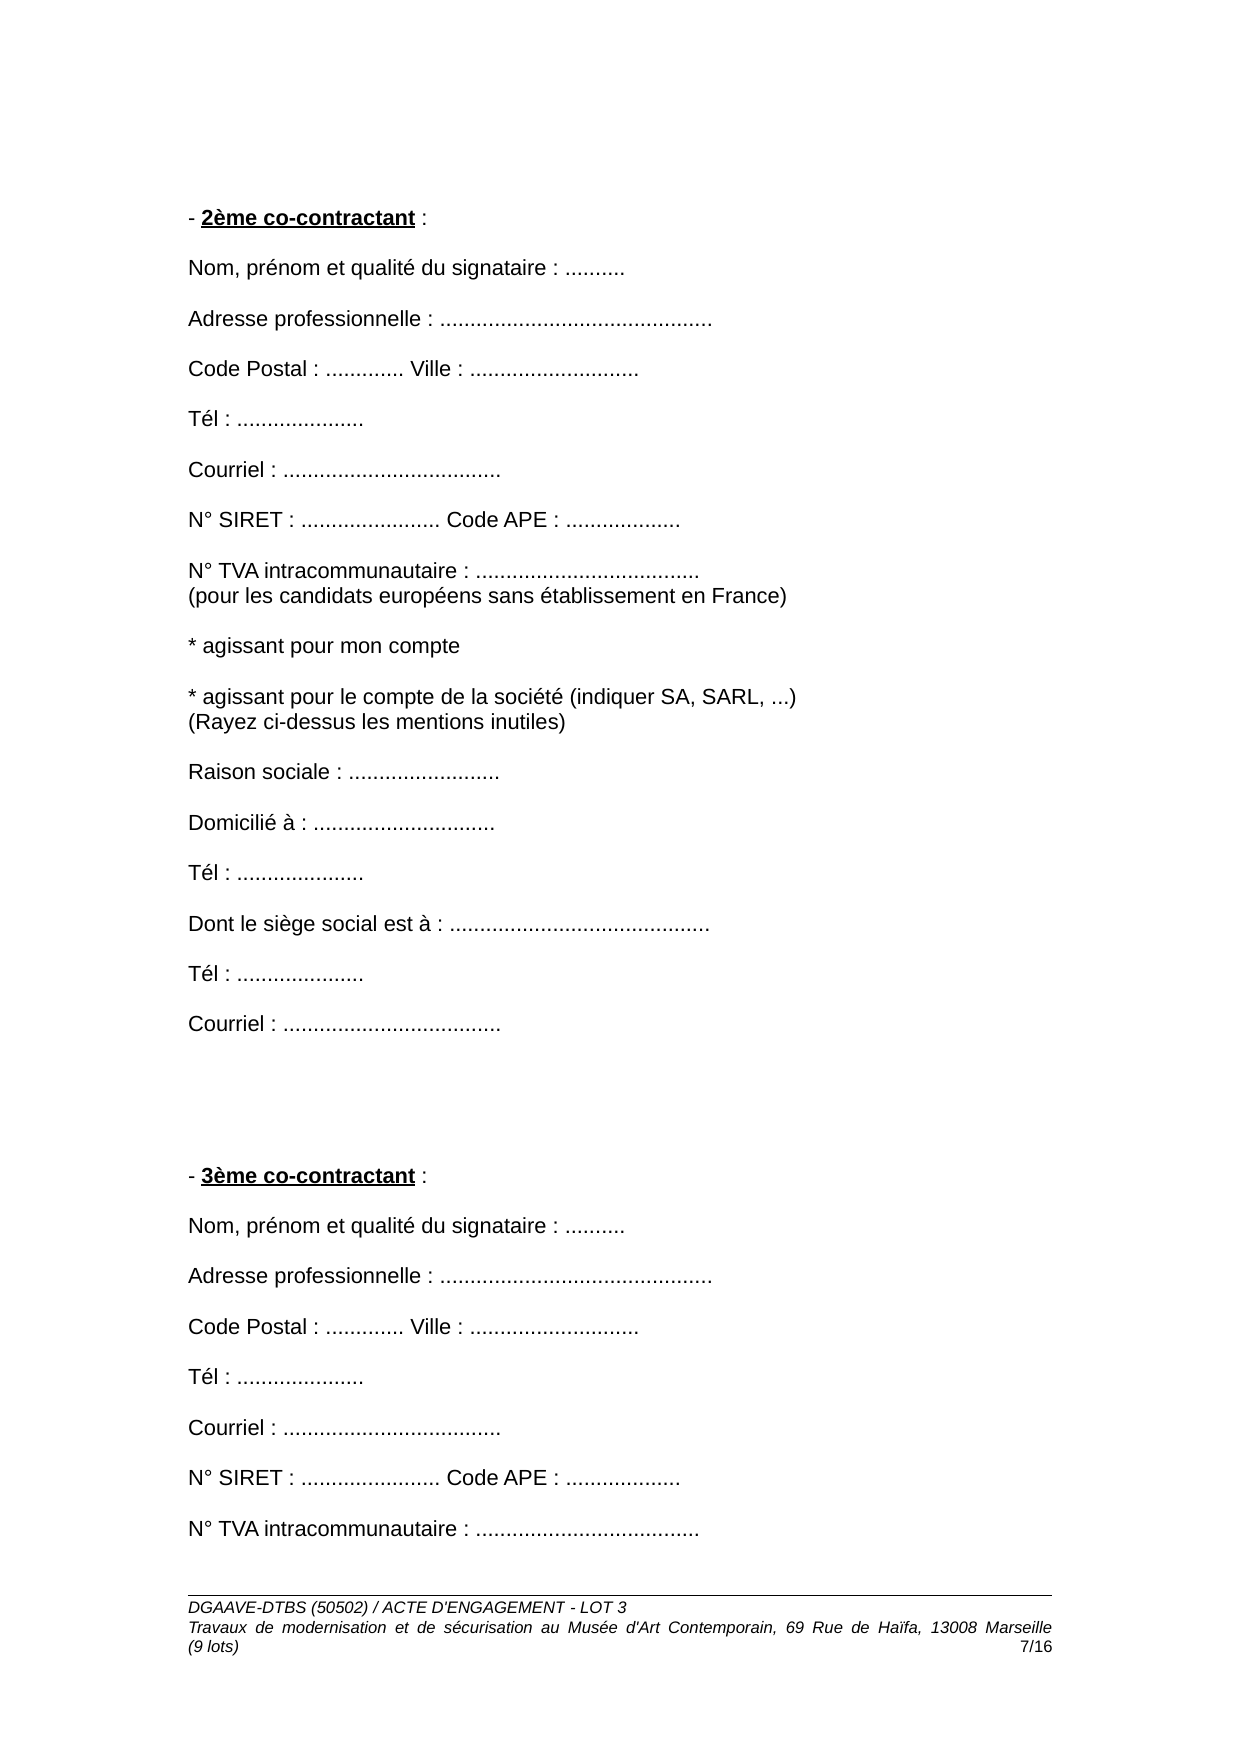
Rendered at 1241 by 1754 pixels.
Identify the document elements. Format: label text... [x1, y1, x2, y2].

text N° TVA intracommunautaire : ..................................... [188, 557, 1052, 583]
text N° TVA intracommunautaire : ..................................... [188, 1515, 1052, 1541]
text Tél : ..................... [188, 406, 1052, 431]
text Dont le siège social est à : ........................................... [188, 910, 1052, 936]
text N° SIRET : ....................... Code APE : ................... [188, 1465, 1052, 1490]
text Raison sociale : ......................... [188, 759, 1052, 784]
text Tél : ..................... [188, 860, 1052, 885]
text - 2ème co-contractant : [188, 204, 1052, 230]
text N° SIRET : ....................... Code APE : ................... [188, 507, 1052, 532]
text Tél : ..................... [188, 1364, 1052, 1389]
text (pour les candidats européens sans établissement en France) [188, 583, 1052, 608]
text Adresse professionnelle : ............................................. [188, 305, 1052, 331]
text Tél : ..................... [188, 961, 1052, 986]
text Courriel : .................................... [188, 1011, 1052, 1036]
text * agissant pour mon compte [188, 633, 1052, 658]
text Code Postal : ............. Ville : ............................ [188, 1314, 1052, 1339]
text Nom, prénom et qualité du signataire : .......... [188, 1213, 1052, 1238]
text Courriel : .................................... [188, 457, 1052, 482]
text * agissant pour le compte de la société (indiquer SA, SARL, ...) [188, 683, 1052, 709]
text Adresse professionnelle : ............................................. [188, 1263, 1052, 1288]
text Code Postal : ............. Ville : ............................ [188, 356, 1052, 381]
text Domicilié à : .............................. [188, 809, 1052, 835]
text Courriel : .................................... [188, 1414, 1052, 1440]
text (Rayez ci-dessus les mentions inutiles) [188, 709, 1052, 734]
text Nom, prénom et qualité du signataire : .......... [188, 255, 1052, 280]
text - 3ème co-contractant : [188, 1162, 1052, 1188]
